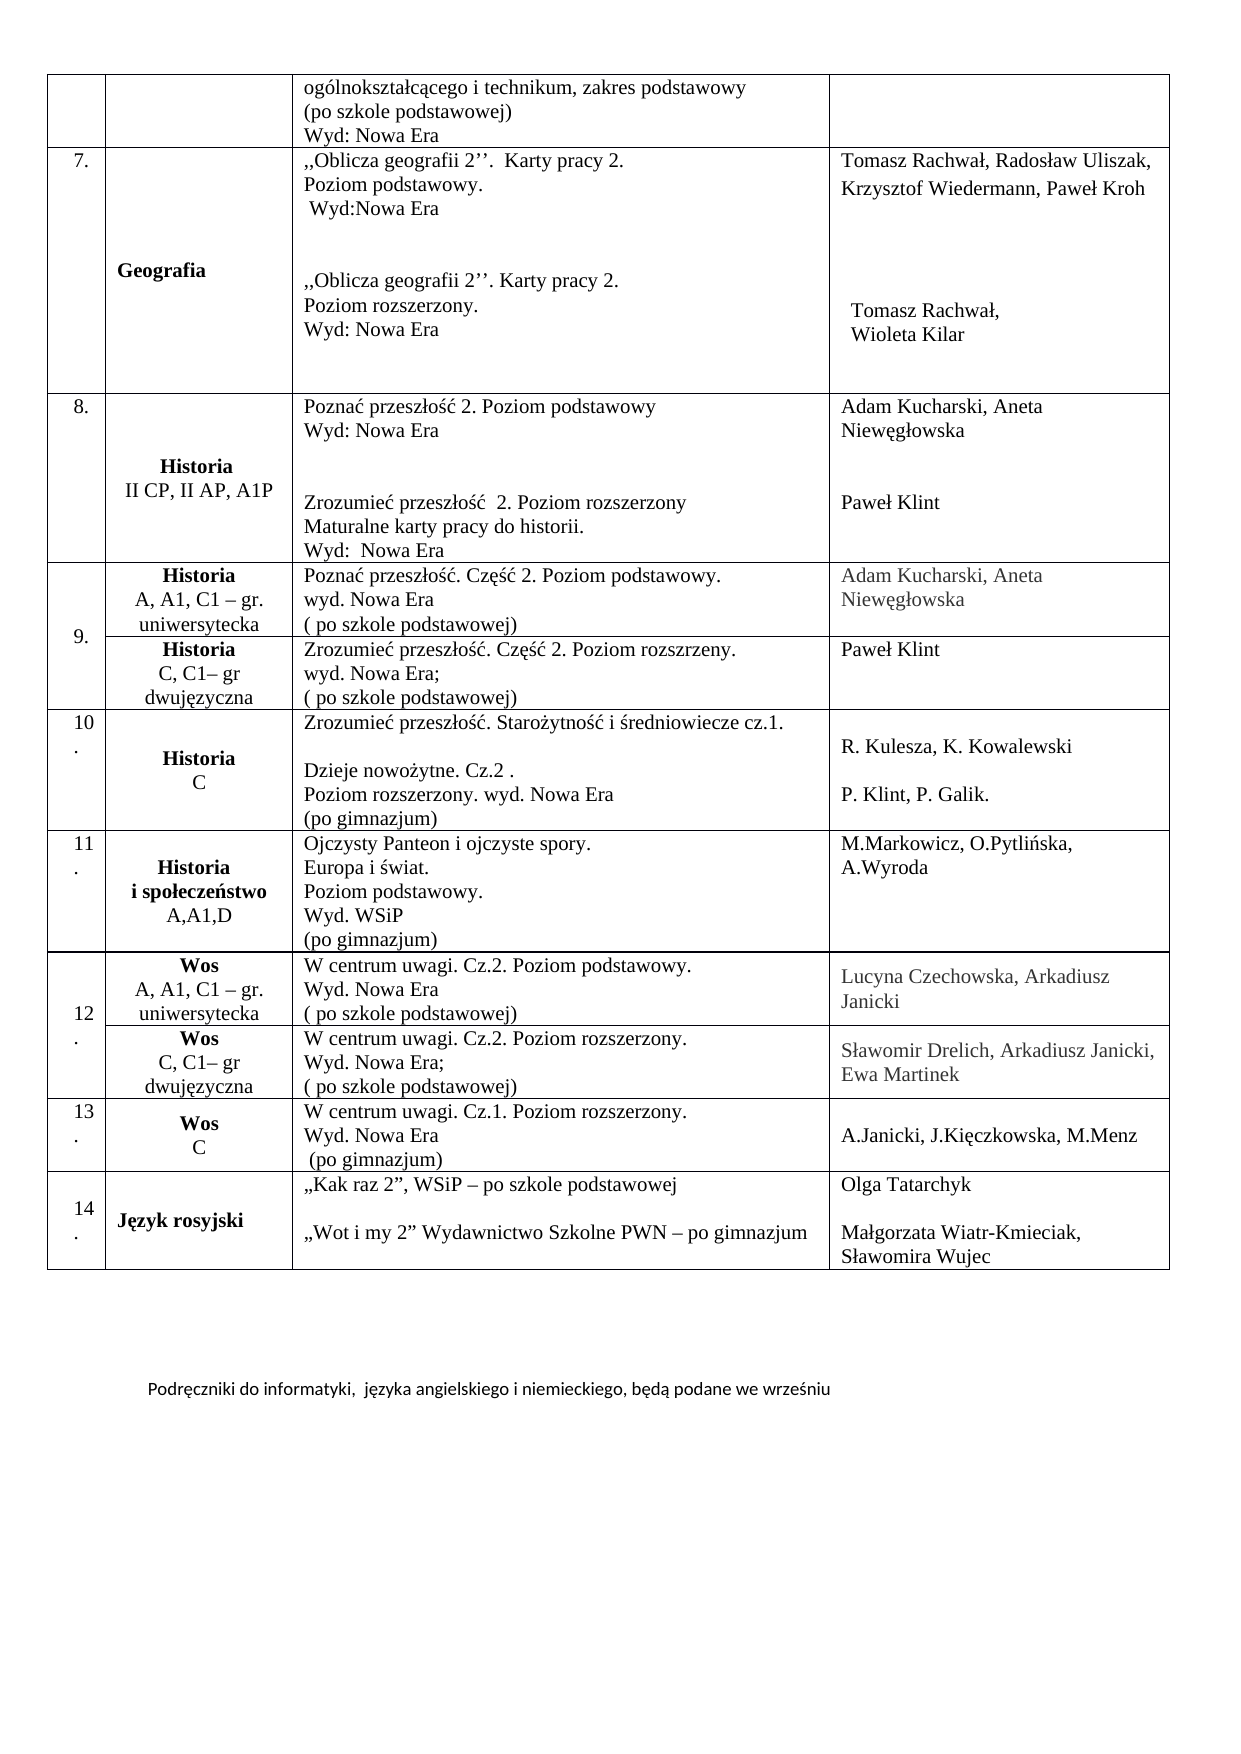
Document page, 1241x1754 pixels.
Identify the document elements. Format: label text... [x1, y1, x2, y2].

table_cell Wos C [106, 1099, 292, 1171]
table_cell Poznać przeszłość 2. Poziom podstawowy Wyd: Nowa Era Zrozumieć przeszłość 2. Poziom rozszerzony Maturalne karty pracy do historii. Wyd: Nowa Era [293, 394, 829, 562]
table_cell Adam Kucharski, Aneta Niewęgłowska [830, 563, 1169, 636]
table_cell Olga Tatarchyk Małgorzata Wiatr-Kmieciak, Sławomira Wujec [830, 1172, 1169, 1268]
table_cell Tomasz Rachwał, Radosław Uliszak, Krzysztof Wiedermann, Paweł Kroh [830, 148, 1169, 393]
table_cell [48, 1099, 105, 1171]
table_cell Sławomir Drelich, Arkadiusz Janicki, Ewa Martinek [830, 1026, 1169, 1098]
table_cell Poznać przeszłość. Część 2. Poziom podstawowy. wyd. Nowa Era ( po szkole podstawowej) [293, 563, 829, 636]
table_cell [48, 710, 105, 830]
text Podręczniki do informatyki, języka angielskiego i niemieckiego, będą podane we wrześniu [148, 1377, 1093, 1400]
table_cell [48, 75, 105, 147]
table_cell Geografia [106, 148, 292, 393]
table_cell [48, 563, 105, 709]
table_cell [48, 148, 105, 393]
table_cell Historia i społeczeństwo A,A1,D [106, 831, 292, 951]
table_cell [48, 831, 105, 951]
table_cell Zrozumieć przeszłość. Starożytność i średniowiecze cz.1. Dzieje nowożytne. Cz.2 . Poziom rozszerzony. wyd. Nowa Era (po gimnazjum) [293, 710, 829, 830]
table_cell ogólnokształcącego i technikum, zakres podstawowy (po szkole podstawowej) Wyd: Nowa Era [293, 75, 829, 147]
table_cell W centrum uwagi. Cz.1. Poziom rozszerzony. Wyd. Nowa Era (po gimnazjum) [293, 1099, 829, 1171]
table_cell Paweł Klint [830, 637, 1169, 709]
table_cell Zrozumieć przeszłość. Część 2. Poziom rozszrzeny. wyd. Nowa Era; ( po szkole podstawowej) [293, 637, 829, 709]
table_cell W centrum uwagi. Cz.2. Poziom rozszerzony. Wyd. Nowa Era; ( po szkole podstawowej) [293, 1026, 829, 1098]
table_cell Historia A, A1, C1 – gr. uniwersytecka [106, 563, 292, 636]
table_cell Adam Kucharski, Aneta Niewęgłowska Paweł Klint [830, 394, 1169, 562]
table_cell Historia II CP, II AP, A1P [106, 394, 292, 562]
table_cell M.Markowicz, O.Pytlińska, A.Wyroda [830, 831, 1169, 951]
table_cell [48, 1172, 105, 1268]
table_cell [48, 394, 105, 562]
table_cell Historia C [106, 710, 292, 830]
table_cell Wos A, A1, C1 – gr. uniwersytecka [106, 953, 292, 1025]
table_cell Historia C, C1– gr dwujęzyczna [106, 637, 292, 709]
table_cell R. Kulesza, K. Kowalewski P. Klint, P. Galik. [830, 710, 1169, 830]
table_cell [830, 75, 1169, 147]
table_cell A.Janicki, J.Kięczkowska, M.Menz [830, 1099, 1169, 1171]
table_cell ,,Oblicza geografii 2’’. Karty pracy 2. Poziom podstawowy. Wyd:Nowa Era ,,Oblicza geografii 2’’. Karty pracy 2. Poziom rozszerzony. Wyd: Nowa Era [293, 148, 829, 393]
table_cell „Kak raz 2”, WSiP – po szkole podstawowej „Wot i my 2” Wydawnictwo Szkolne PWN – po gimnazjum [293, 1172, 829, 1268]
table_header Tomasz Rachwał, Wioleta Kilar [849, 273, 1158, 348]
table_cell [106, 75, 292, 147]
table_cell Wos C, C1– gr dwujęzyczna [106, 1026, 292, 1098]
table_cell Język rosyjski [106, 1172, 292, 1268]
table_cell Ojczysty Panteon i ojczyste spory. Europa i świat. Poziom podstawowy. Wyd. WSiP (po gimnazjum) [293, 831, 829, 951]
table_header [841, 273, 849, 348]
table_cell [48, 953, 105, 1098]
table_cell Lucyna Czechowska, Arkadiusz Janicki [830, 953, 1169, 1025]
table_cell W centrum uwagi. Cz.2. Poziom podstawowy. Wyd. Nowa Era ( po szkole podstawowej) [293, 953, 829, 1025]
